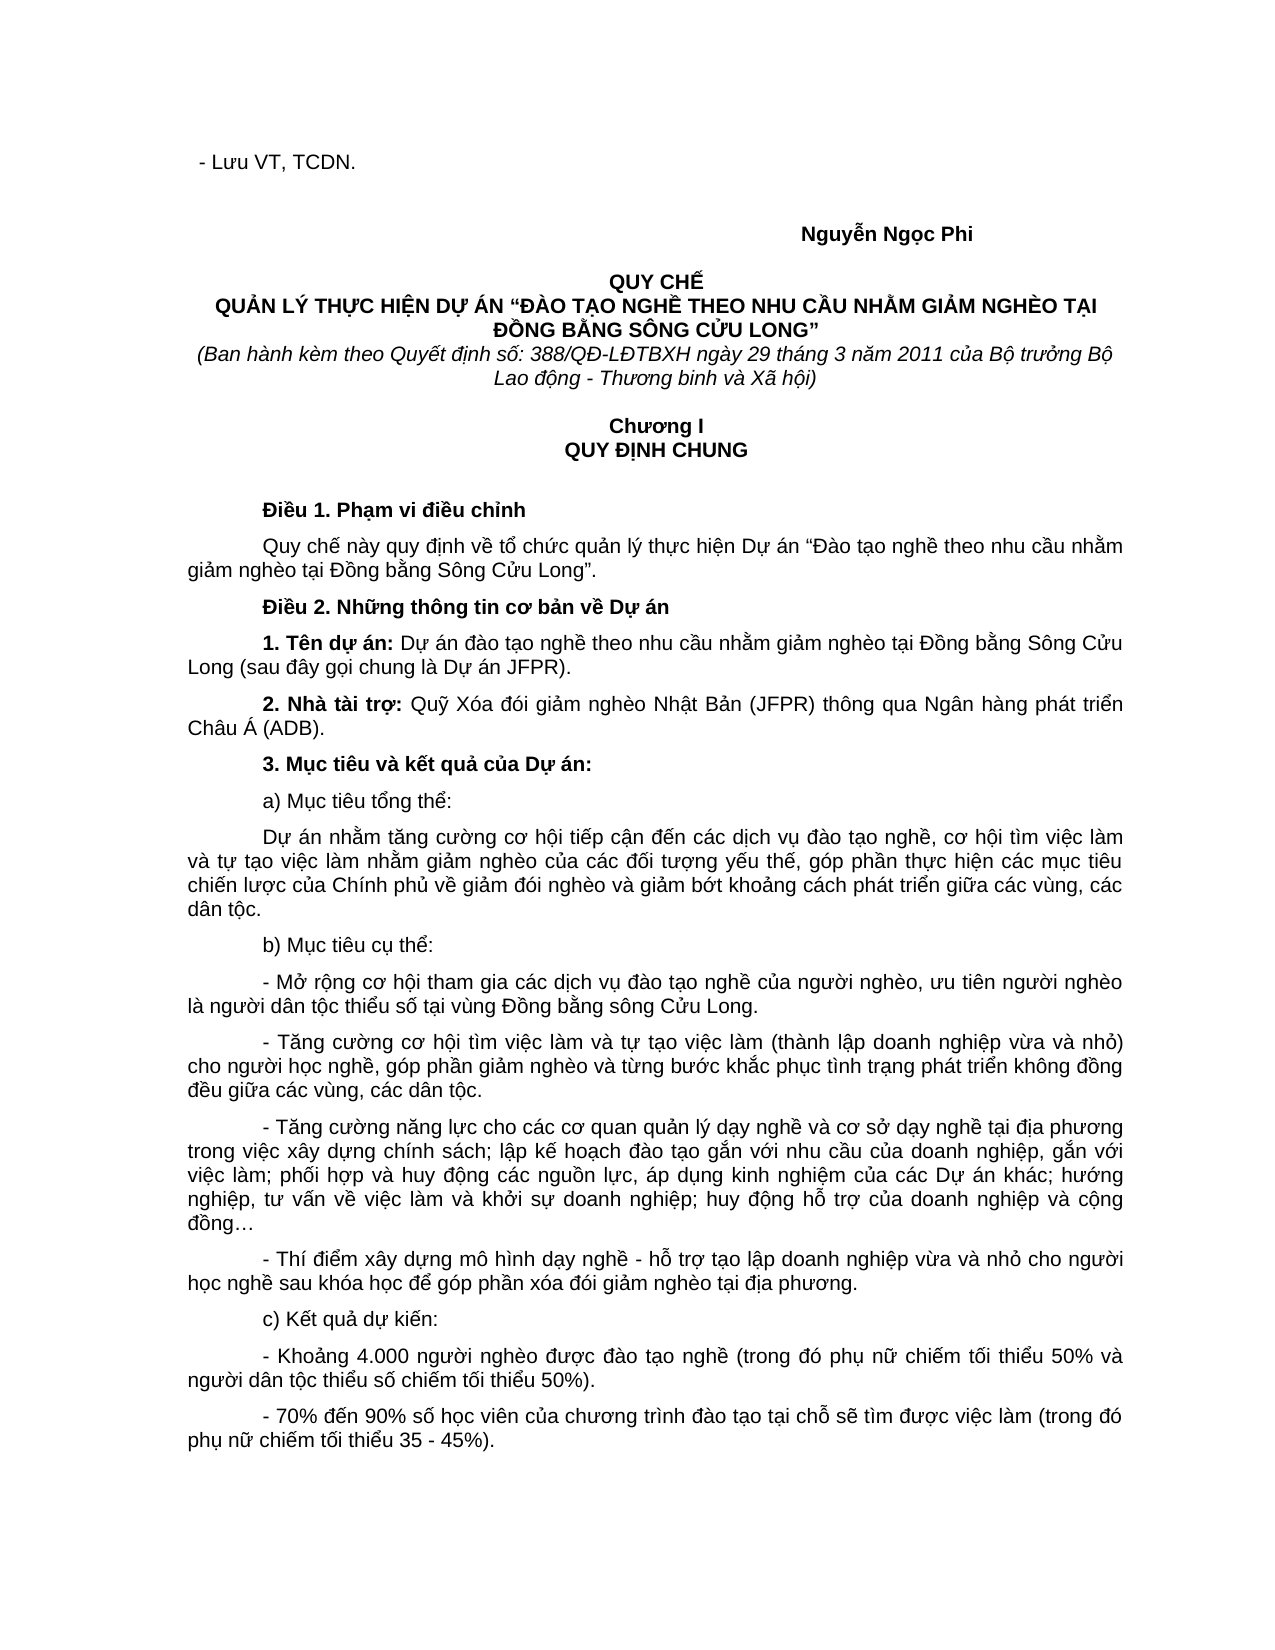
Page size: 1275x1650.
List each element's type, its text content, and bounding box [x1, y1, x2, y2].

text - Tăng cường năng lực cho các cơ quan quản lý dạy nghề và cơ sở dạy nghề tại địa phương trong việc xây dựng chính sách; lập kế hoạch đào tạo gắn với nhu cầu của doanh nghiệp, gắn với việc làm; phối hợp và huy động các nguồn lực, áp dụng kinh nghiệm của các Dự án khác; hướng nghiệp, tư vấn về việc làm và khởi sự doanh nghiệp; huy động hỗ trợ của doanh nghiệp và cộng đồng… [187, 1114, 1125, 1234]
table_header - Lưu VT, TCDN. [188, 150, 649, 246]
text 1. Tên dự án: Dự án đào tạo nghề theo nhu cầu nhằm giảm nghèo tại Đồng bằng Sông Cửu Long (sau đây gọi chung là Dự án JFPR). [187, 631, 1125, 679]
text Điều 2. Những thông tin cơ bản về Dự án [187, 595, 1125, 619]
text QUY CHẾ [187, 270, 1125, 294]
text 3. Mục tiêu và kết quả của Dự án: [187, 752, 1125, 776]
text QUẢN LÝ THỰC HIỆN DỰ ÁN “ĐÀO TẠO NGHỀ THEO NHU CẦU NHẰM GIẢM NGHÈO TẠI ĐỒNG BẰNG SÔNG CỬU LONG” (Ban hành kèm theo Quyết định số: 388/QĐ-LĐTBXH ngày 29 tháng 3 năm 2011 của Bộ trưởng Bộ Lao động - Thương binh và Xã hội) [187, 294, 1125, 389]
text Quy chế này quy định về tổ chức quản lý thực hiện Dự án “Đào tạo nghề theo nhu cầu nhằm giảm nghèo tại Đồng bằng Sông Cửu Long”. [187, 534, 1125, 582]
text - 70% đến 90% số học viên của chương trình đào tạo tại chỗ sẽ tìm được việc làm (trong đó phụ nữ chiếm tối thiểu 35 - 45%). [187, 1404, 1125, 1452]
text Điều 1. Phạm vi điều chỉnh [187, 498, 1125, 522]
text Chương I [187, 413, 1125, 437]
text - Thí điểm xây dựng mô hình dạy nghề - hỗ trợ tạo lập doanh nghiệp vừa và nhỏ cho người học nghề sau khóa học để góp phần xóa đói giảm nghèo tại địa phương. [187, 1247, 1125, 1295]
text b) Mục tiêu cụ thể: [187, 933, 1125, 957]
text QUY ĐỊNH CHUNG [187, 437, 1125, 461]
text a) Mục tiêu tổng thể: [187, 788, 1125, 812]
text - Mở rộng cơ hội tham gia các dịch vụ đào tạo nghề của người nghèo, ưu tiên người nghèo là người dân tộc thiểu số tại vùng Đồng bằng sông Cửu Long. [187, 970, 1125, 1018]
text Dự án nhằm tăng cường cơ hội tiếp cận đến các dịch vụ đào tạo nghề, cơ hội tìm việc làm và tự tạo việc làm nhằm giảm nghèo của các đối tượng yếu thế, góp phần thực hiện các mục tiêu chiến lược của Chính phủ về giảm đói nghèo và giảm bớt khoảng cách phát triển giữa các vùng, các dân tộc. [187, 825, 1125, 921]
text 2. Nhà tài trợ: Quỹ Xóa đói giảm nghèo Nhật Bản (JFPR) thông qua Ngân hàng phát triển Châu Á (ADB). [187, 692, 1125, 739]
text - Tăng cường cơ hội tìm việc làm và tự tạo việc làm (thành lập doanh nghiệp vừa và nhỏ) cho người học nghề, góp phần giảm nghèo và từng bước khắc phục tình trạng phát triển không đồng đều giữa các vùng, các dân tộc. [187, 1030, 1125, 1102]
text c) Kết quả dự kiến: [187, 1307, 1125, 1331]
table_header Nguyễn Ngọc Phi [649, 150, 1125, 246]
text - Khoảng 4.000 người nghèo được đào tạo nghề (trong đó phụ nữ chiếm tối thiểu 50% và người dân tộc thiểu số chiếm tối thiểu 50%). [187, 1344, 1125, 1392]
